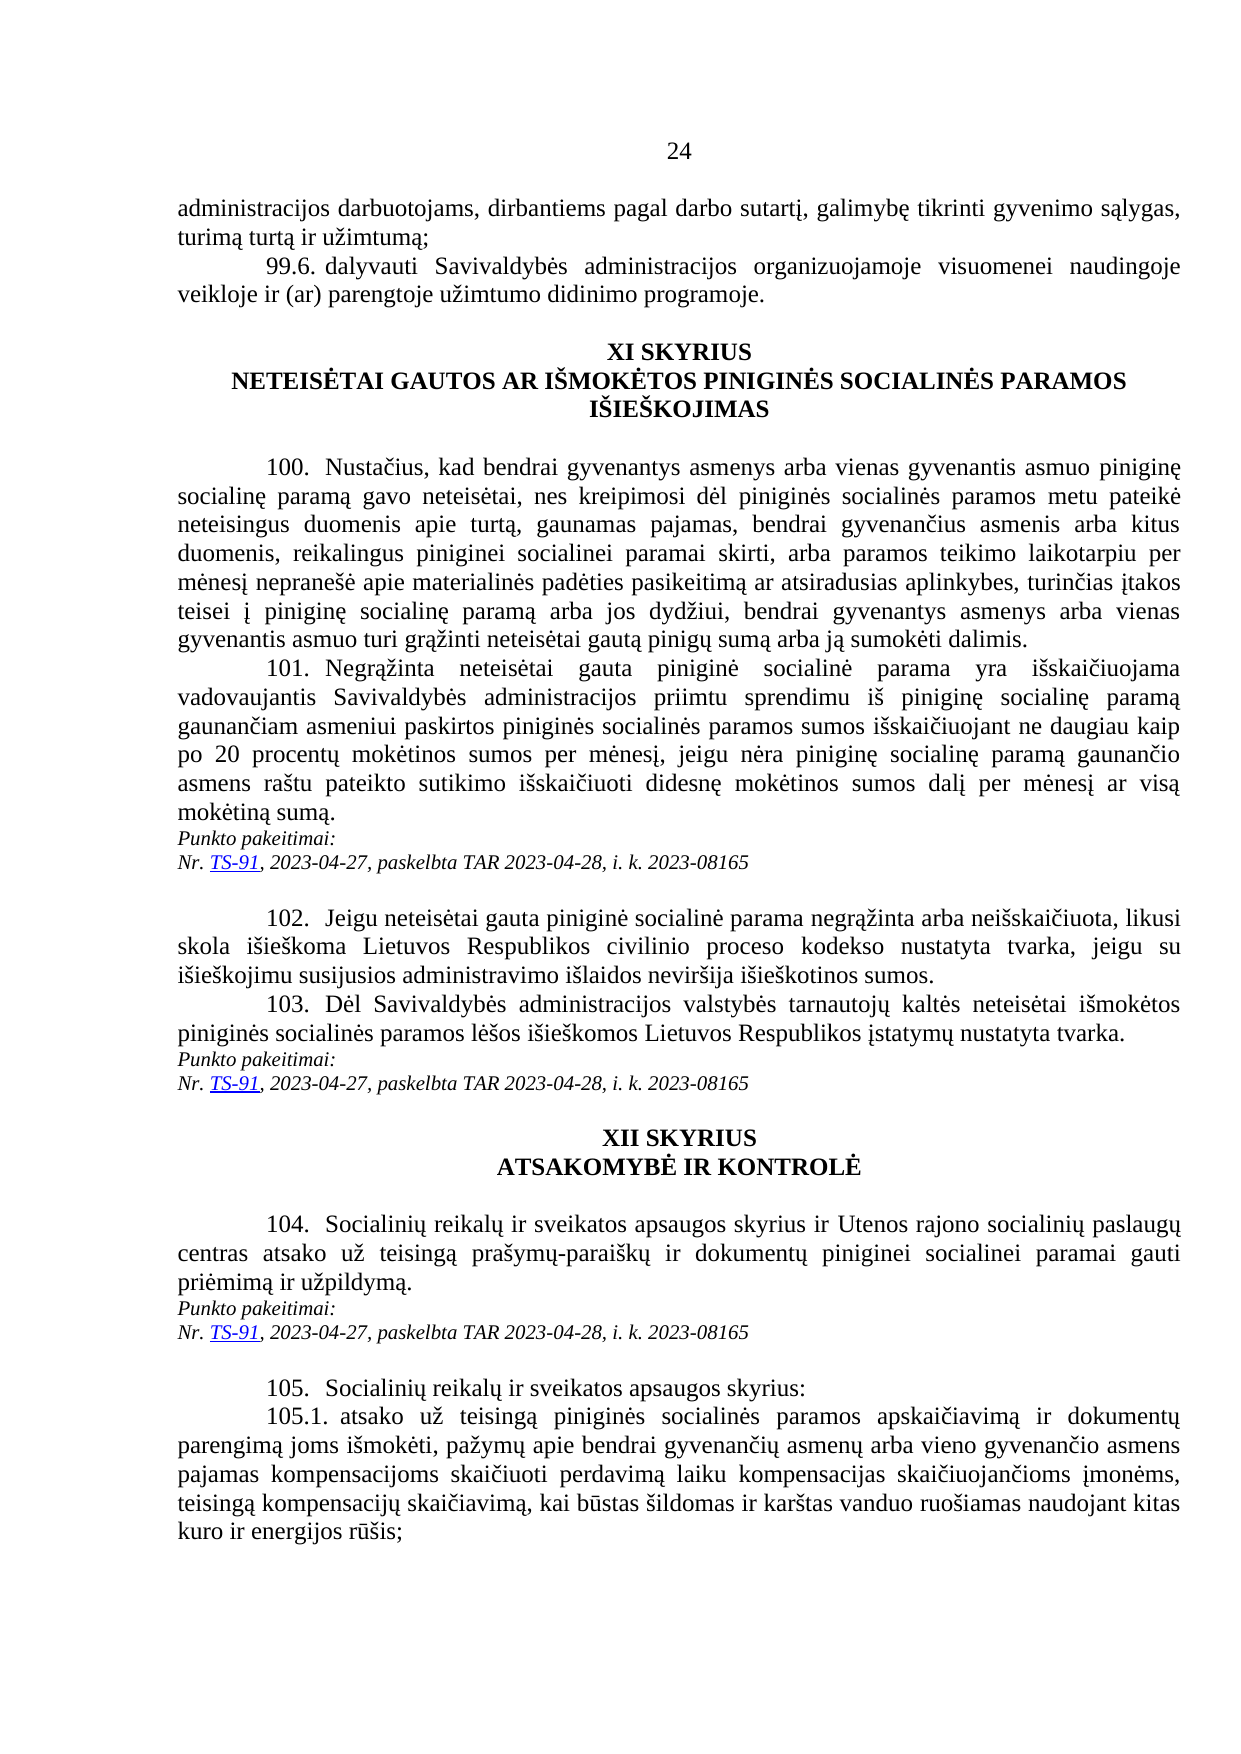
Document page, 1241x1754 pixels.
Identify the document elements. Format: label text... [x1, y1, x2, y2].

text XI SKYRIUS [177, 337, 1181, 366]
text 102. Jeigu neteisėtai gauta piniginė socialinė parama negrąžinta arba neišskaičiuota, likusi skola išieškoma Lietuvos Respublikos civilinio proceso kodekso nustatyta tvarka, jeigu su išieškojimu susijusios administravimo išlaidos neviršija išieškotinos sumos. [177, 903, 1181, 989]
text Nr. TS-91, 2023-04-27, paskelbta TAR 2023-04-28, i. k. 2023-08165 [177, 850, 1181, 874]
text ATSAKOMYBĖ IR KONTROLĖ [177, 1152, 1181, 1181]
text XII SKYRIUS [177, 1123, 1181, 1152]
text 103. Dėl Savivaldybės administracijos valstybės tarnautojų kaltės neteisėtai išmokėtos piniginės socialinės paramos lėšos išieškomos Lietuvos Respublikos įstatymų nustatyta tvarka. [177, 989, 1181, 1046]
text 104. Socialinių reikalų ir sveikatos apsaugos skyrius ir Utenos rajono socialinių paslaugų centras atsako už teisingą prašymų-paraiškų ir dokumentų piniginei socialinei paramai gauti priėmimą ir užpildymą. [177, 1209, 1181, 1296]
text 105. Socialinių reikalų ir sveikatos apsaugos skyrius: [177, 1373, 1181, 1401]
text administracijos darbuotojams, dirbantiems pagal darbo sutartį, galimybę tikrinti gyvenimo sąlygas, turimą turtą ir užimtumą; [177, 193, 1181, 251]
text Punkto pakeitimai: [177, 1296, 1181, 1320]
text 99.6. dalyvauti Savivaldybės administracijos organizuojamoje visuomenei naudingoje veikloje ir (ar) parengtoje užimtumo didinimo programoje. [177, 251, 1181, 308]
text 101. Negrąžinta neteisėtai gauta piniginė socialinė parama yra išskaičiuojama vadovaujantis Savivaldybės administracijos priimtu sprendimu iš piniginę socialinę paramą gaunančiam asmeniui paskirtos piniginės socialinės paramos sumos išskaičiuojant ne daugiau kaip po 20 procentų mokėtinos sumos per mėnesį, jeigu nėra piniginę socialinę paramą gaunančio asmens raštu pateikto sutikimo išskaičiuoti didesnę mokėtinos sumos dalį per mėnesį ar visą mokėtiną sumą. [177, 653, 1181, 826]
text Nr. TS-91, 2023-04-27, paskelbta TAR 2023-04-28, i. k. 2023-08165 [177, 1071, 1181, 1094]
text Punkto pakeitimai: [177, 1046, 1181, 1071]
text NETEISĖTAI GAUTOS AR IŠMOKĖTOS PINIGINĖS SOCIALINĖS PARAMOS IŠIEŠKOJIMAS [177, 366, 1181, 423]
text 105.1. atsako už teisingą piniginės socialinės paramos apskaičiavimą ir dokumentų parengimą joms išmokėti, pažymų apie bendrai gyvenančių asmenų arba vieno gyvenančio asmens pajamas kompensacijoms skaičiuoti perdavimą laiku kompensacijas skaičiuojančioms įmonėms, teisingą kompensacijų skaičiavimą, kai būstas šildomas ir karštas vanduo ruošiamas naudojant kitas kuro ir energijos rūšis; [177, 1401, 1181, 1545]
text Nr. TS-91, 2023-04-27, paskelbta TAR 2023-04-28, i. k. 2023-08165 [177, 1320, 1181, 1344]
text 100. Nustačius, kad bendrai gyvenantys asmenys arba vienas gyvenantis asmuo piniginę socialinę paramą gavo neteisėtai, nes kreipimosi dėl piniginės socialinės paramos metu pateikė neteisingus duomenis apie turtą, gaunamas pajamas, bendrai gyvenančius asmenis arba kitus duomenis, reikalingus piniginei socialinei paramai skirti, arba paramos teikimo laikotarpiu per mėnesį nepranešė apie materialinės padėties pasikeitimą ar atsiradusias aplinkybes, turinčias įtakos teisei į piniginę socialinę paramą arba jos dydžiui, bendrai gyvenantys asmenys arba vienas gyvenantis asmuo turi grąžinti neteisėtai gautą pinigų sumą arba ją sumokėti dalimis. [177, 452, 1181, 653]
text Punkto pakeitimai: [177, 826, 1181, 850]
